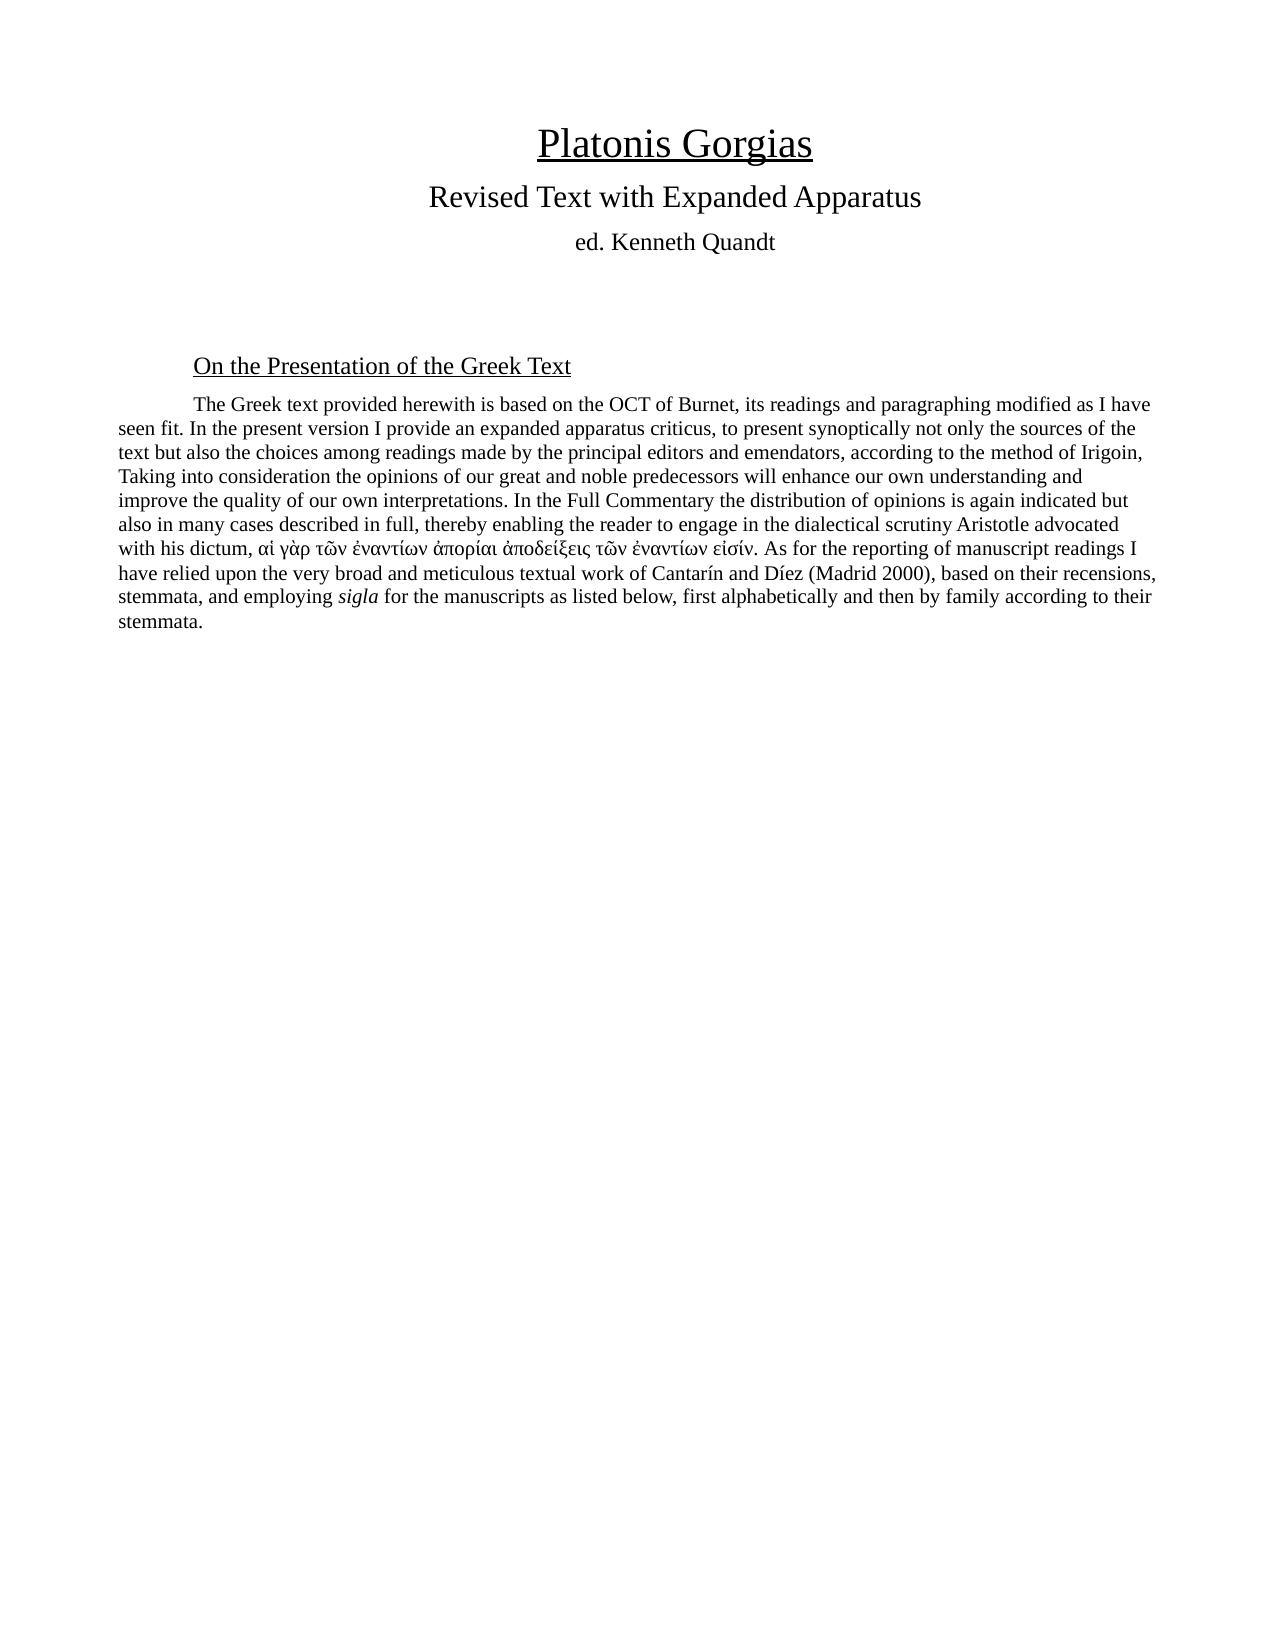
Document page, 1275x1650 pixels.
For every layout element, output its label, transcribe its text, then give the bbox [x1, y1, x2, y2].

text The Greek text provided herewith is based on the OCT of Burnet, its readings and paragraphing modified as I have seen fit. In the present version I provide an expanded apparatus criticus, to present synoptically not only the sources of the text but also the choices among readings made by the principal editors and emendators, according to the method of Irigoin, Taking into consideration the opinions of our great and noble predecessors will enhance our own understanding and improve the quality of our own interpretations. In the Full Commentary the distribution of opinions is again indicated but also in many cases described in full, thereby enabling the reader to engage in the dialectical scrutiny Aristotle advocated with his dictum, αἱ γὰρ τῶν ἐναντίων ἀπορίαι ἀποδείξεις τῶν ἐναντίων εἰσίν. As for the reporting of manuscript readings I have relied upon the very broad and meticulous textual work of Cantarín and Díez (Madrid 2000), based on their recensions, stemmata, and employing sigla for the manuscripts as listed below, first alphabetically and then by family according to their stemmata. [118, 392, 1157, 633]
text ed. Kenneth Quandt [118, 227, 1157, 256]
text Platonis Gorgias [118, 118, 1157, 166]
text On the Presentation of the Greek Text [118, 351, 1157, 379]
text Revised Text with Expanded Apparatus [118, 178, 1157, 214]
